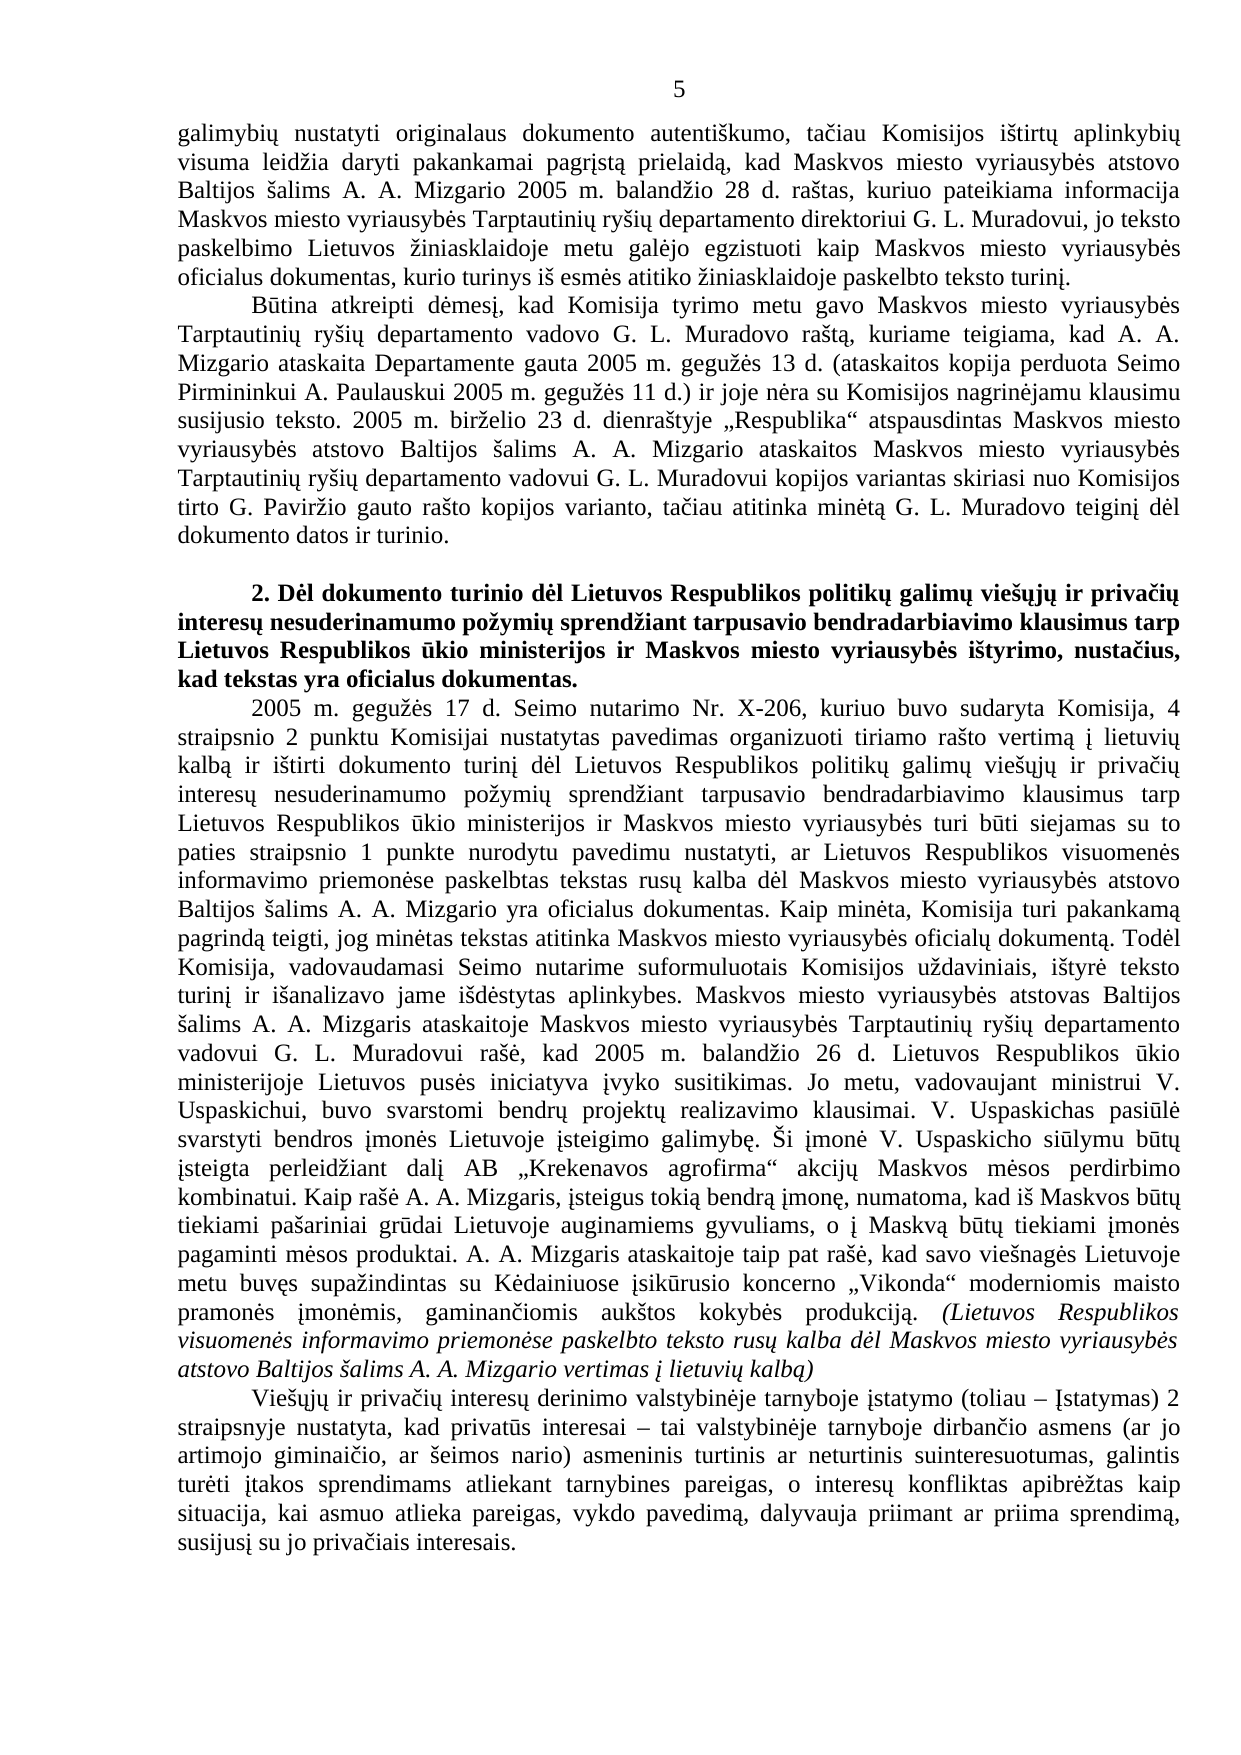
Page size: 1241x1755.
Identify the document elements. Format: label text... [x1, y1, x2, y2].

text galimybių nustatyti originalaus dokumento autentiškumo, tačiau Komisijos ištirtų aplinkybių visuma leidžia daryti pakankamai pagrįstą prielaidą, kad Maskvos miesto vyriausybės atstovo Baltijos šalims A. A. Mizgario 2005 m. balandžio 28 d. raštas, kuriuo pateikiama informacija Maskvos miesto vyriausybės Tarptautinių ryšių departamento direktoriui G. L. Muradovui, jo teksto paskelbimo Lietuvos žiniasklaidoje metu galėjo egzistuoti kaip Maskvos miesto vyriausybės oficialus dokumentas, kurio turinys iš esmės atitiko žiniasklaidoje paskelbto teksto turinį. [177, 118, 1181, 291]
text Viešųjų ir privačių interesų derinimo valstybinėje tarnyboje įstatymo (toliau – Įstatymas) 2 straipsnyje nustatyta, kad privatūs interesai – tai valstybinėje tarnyboje dirbančio asmens (ar jo artimojo giminaičio, ar šeimos nario) asmeninis turtinis ar neturtinis suinteresuotumas, galintis turėti įtakos sprendimams atliekant tarnybines pareigas, o interesų konfliktas apibrėžtas kaip situacija, kai asmuo atlieka pareigas, vykdo pavedimą, dalyvauja priimant ar priima sprendimą, susijusį su jo privačiais interesais. [177, 1383, 1181, 1556]
text Būtina atkreipti dėmesį, kad Komisija tyrimo metu gavo Maskvos miesto vyriausybės Tarptautinių ryšių departamento vadovo G. L. Muradovo raštą, kuriame teigiama, kad A. A. Mizgario ataskaita Departamente gauta 2005 m. gegužės 13 d. (ataskaitos kopija perduota Seimo Pirmininkui A. Paulauskui 2005 m. gegužės 11 d.) ir joje nėra su Komisijos nagrinėjamu klausimu susijusio teksto. 2005 m. birželio 23 d. dienraštyje „Respublika“ atspausdintas Maskvos miesto vyriausybės atstovo Baltijos šalims A. A. Mizgario ataskaitos Maskvos miesto vyriausybės Tarptautinių ryšių departamento vadovui G. L. Muradovui kopijos variantas skiriasi nuo Komisijos tirto G. Paviržio gauto rašto kopijos varianto, tačiau atitinka minėtą G. L. Muradovo teiginį dėl dokumento datos ir turinio. [177, 291, 1181, 549]
text 2005 m. gegužės 17 d. Seimo nutarimo Nr. X-206, kuriuo buvo sudaryta Komisija, 4 straipsnio 2 punktu Komisijai nustatytas pavedimas organizuoti tiriamo rašto vertimą į lietuvių kalbą ir ištirti dokumento turinį dėl Lietuvos Respublikos politikų galimų viešųjų ir privačių interesų nesuderinamumo požymių sprendžiant tarpusavio bendradarbiavimo klausimus tarp Lietuvos Respublikos ūkio ministerijos ir Maskvos miesto vyriausybės turi būti siejamas su to paties straipsnio 1 punkte nurodytu pavedimu nustatyti, ar Lietuvos Respublikos visuomenės informavimo priemonėse paskelbtas tekstas rusų kalba dėl Maskvos miesto vyriausybės atstovo Baltijos šalims A. A. Mizgario yra oficialus dokumentas. Kaip minėta, Komisija turi pakankamą pagrindą teigti, jog minėtas tekstas atitinka Maskvos miesto vyriausybės oficialų dokumentą. Todėl Komisija, vadovaudamasi Seimo nutarime suformuluotais Komisijos uždaviniais, ištyrė teksto turinį ir išanalizavo jame išdėstytas aplinkybes. Maskvos miesto vyriausybės atstovas Baltijos šalims A. A. Mizgaris ataskaitoje Maskvos miesto vyriausybės Tarptautinių ryšių departamento vadovui G. L. Muradovui rašė, kad 2005 m. balandžio 26 d. Lietuvos Respublikos ūkio ministerijoje Lietuvos pusės iniciatyva įvyko susitikimas. Jo metu, vadovaujant ministrui V. Uspaskichui, buvo svarstomi bendrų projektų realizavimo klausimai. V. Uspaskichas pasiūlė svarstyti bendros įmonės Lietuvoje įsteigimo galimybę. Ši įmonė V. Uspaskicho siūlymu būtų įsteigta perleidžiant dalį AB „Krekenavos agrofirma“ akcijų Maskvos mėsos perdirbimo kombinatui. Kaip rašė A. A. Mizgaris, įsteigus tokią bendrą įmonę, numatoma, kad iš Maskvos būtų tiekiami pašariniai grūdai Lietuvoje auginamiems gyvuliams, o į Maskvą būtų tiekiami įmonės pagaminti mėsos produktai. A. A. Mizgaris ataskaitoje taip pat rašė, kad savo viešnagės Lietuvoje metu buvęs supažindintas su Kėdainiuose įsikūrusio koncerno „Vikonda“ moderniomis maisto pramonės įmonėmis, gaminančiomis aukštos kokybės produkciją. (Lietuvos Respublikos visuomenės informavimo priemonėse paskelbto teksto rusų kalba dėl Maskvos miesto vyriausybės atstovo Baltijos šalims A. A. Mizgario vertimas į lietuvių kalbą) [177, 693, 1181, 1383]
text 2. Dėl dokumento turinio dėl Lietuvos Respublikos politikų galimų viešųjų ir privačių interesų nesuderinamumo požymių sprendžiant tarpusavio bendradarbiavimo klausimus tarp Lietuvos Respublikos ūkio ministerijos ir Maskvos miesto vyriausybės ištyrimo, nustačius, kad tekstas yra oficialus dokumentas. [177, 578, 1181, 693]
